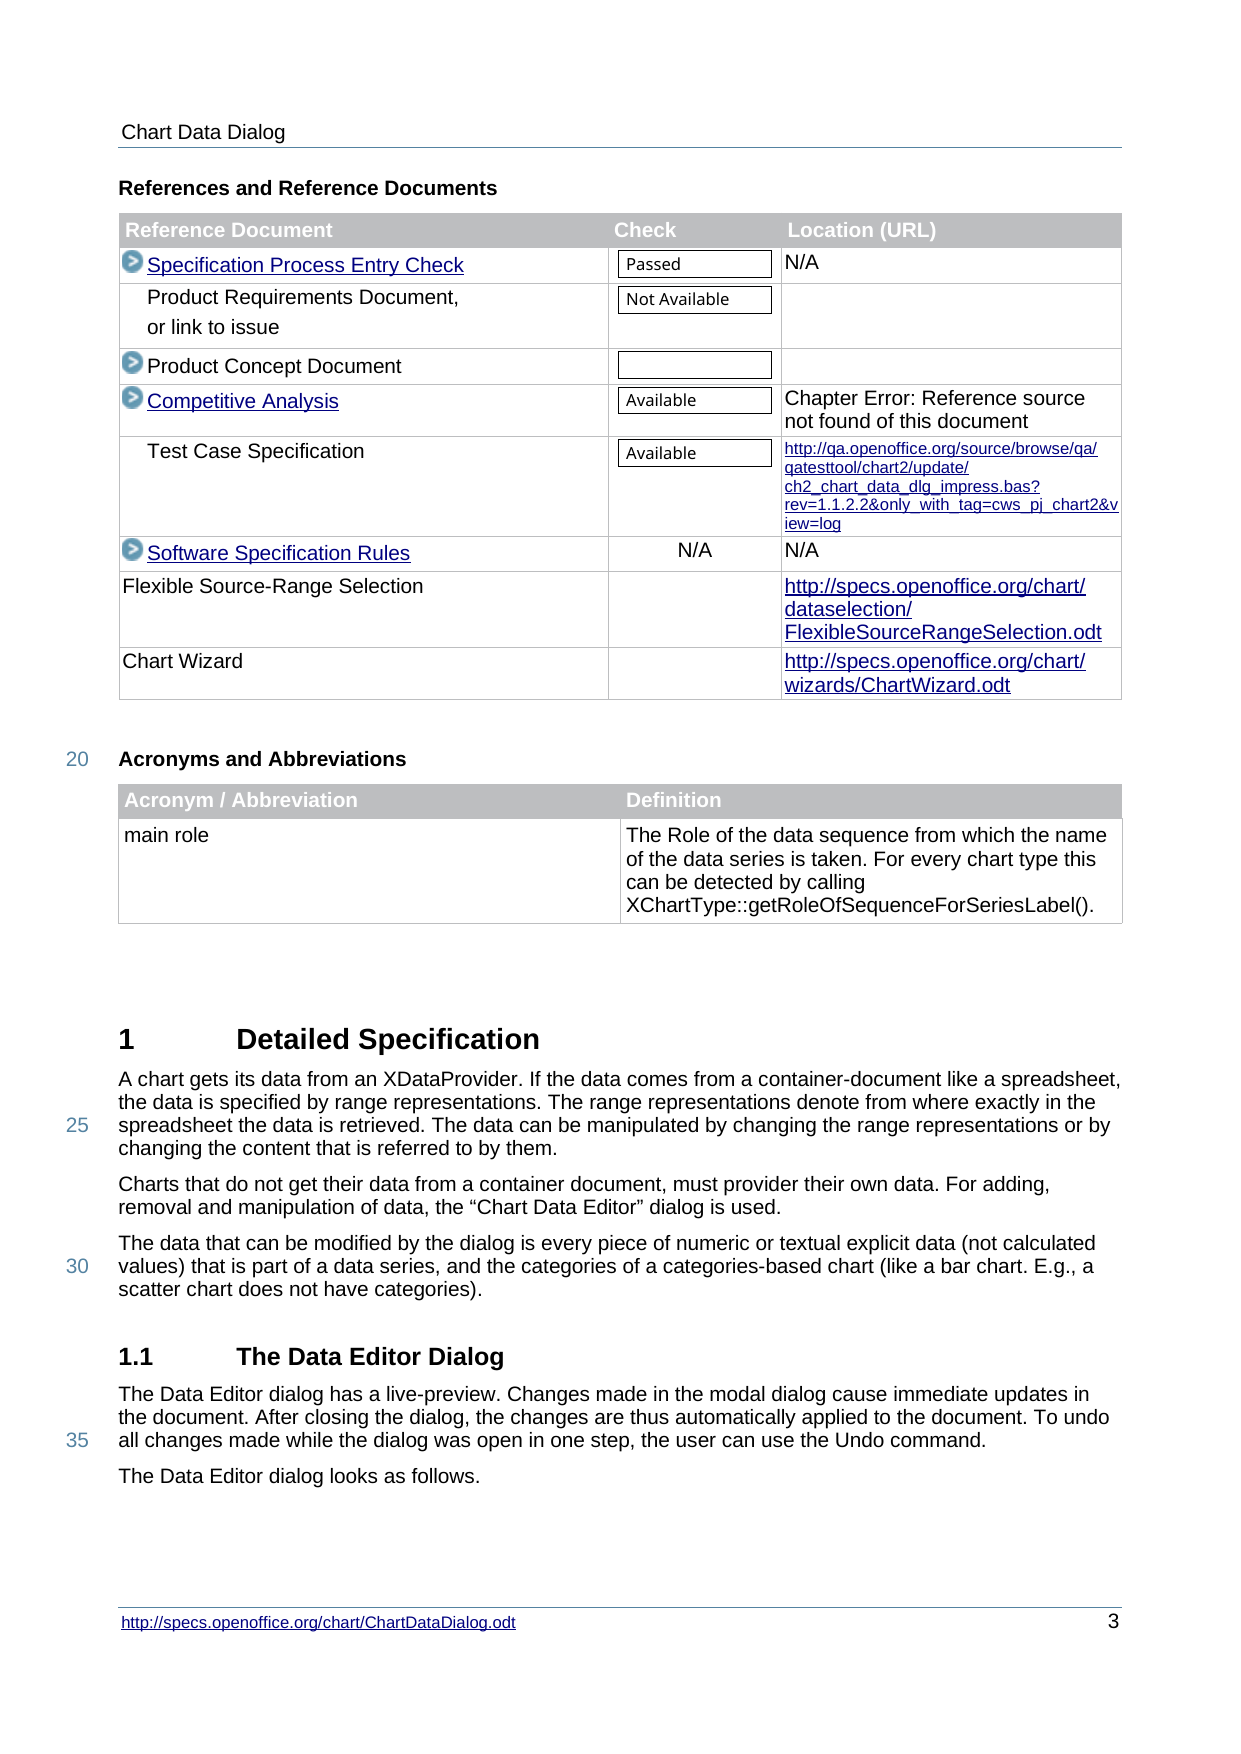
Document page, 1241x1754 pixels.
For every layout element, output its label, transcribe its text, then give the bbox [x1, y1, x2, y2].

table_cell N/A [609, 537, 781, 571]
text The Data Editor dialog has a live-preview. Changes made in the modal dialog cause immediate updates in the document. After closing the dialog, the changes are thus automatically applied to the document. To undo all changes made while the dialog was open in one step, the user can use the Undo command. [118, 1382, 1122, 1452]
table_header Location (URL) [782, 213, 1122, 248]
text The data that can be modified by the dialog is every piece of numeric or textual explicit data (not calculated values) that is part of a data series, and the categories of a categories-based chart (like a bar chart. E.g., a scatter chart does not have categories). [118, 1232, 1122, 1301]
table_cell [609, 248, 781, 283]
table_cell [609, 437, 781, 536]
table_cell <Please enter location here> [782, 284, 1121, 348]
table_cell Chart Wizard [120, 648, 608, 699]
table_cell main role [119, 819, 620, 923]
table_header Check [609, 213, 781, 248]
picture [122, 386, 147, 409]
table_header Definition [620, 784, 1122, 818]
text Charts that do not get their data from a container document, must provider their own data. For adding, removal and manipulation of data, the “Chart Data Editor” dialog is used. [118, 1173, 1122, 1219]
picture [122, 250, 147, 273]
table_cell Software Specification Rules [120, 537, 608, 571]
table_header Reference Document [119, 213, 608, 248]
table_cell The Role of the data sequence from which the name of the data series is taken. For every chart type this can be detected by calling XChartType::getRoleOfSequenceForSeriesLabel(). [621, 819, 1122, 923]
subtitle References and Reference Documents [118, 177, 1122, 200]
subtitle Detailed Specification [118, 1023, 1122, 1055]
table_cell Product Concept Document [120, 349, 608, 384]
table_cell Product Requirements Document, or link to issue [120, 284, 608, 348]
text The Data Editor dialog looks as follows. [118, 1464, 1122, 1488]
table_header Acronym / Abbreviation [118, 784, 620, 818]
table_cell [609, 572, 781, 647]
table_cell [609, 349, 781, 384]
table_cell http://qa.openoffice.org/source/browse/qa/qatesttool/chart2/update/ch2_chart_data_dlg_impress.bas?rev=1.1.2.2&only_with_tag=cws_pj_chart2&view=log [782, 437, 1121, 536]
picture [122, 351, 147, 374]
subtitle The Data Editor Dialog [118, 1343, 1122, 1371]
table_cell <Please enter location here> [782, 349, 1121, 384]
table_cell Chapter Error: Reference source not found of this document [782, 385, 1121, 436]
table_cell Test Case Specification [120, 437, 608, 536]
picture [122, 538, 147, 561]
table_cell Flexible Source-Range Selection [120, 572, 608, 647]
table_cell http://specs.openoffice.org/chart/dataselection/FlexibleSourceRangeSelection.odt [782, 572, 1121, 647]
table_cell [609, 385, 781, 436]
text A chart gets its data from an XDataProvider. If the data comes from a container-document like a spreadsheet, the data is specified by range representations. The range representations denote from where exactly in the spreadsheet the data is retrieved. The data can be manipulated by changing the range representations or by changing the content that is referred to by them. [118, 1067, 1122, 1160]
table_cell N/A [782, 248, 1121, 283]
table_cell Specification Process Entry Check [120, 248, 608, 283]
table_cell [609, 648, 781, 699]
table_cell [609, 284, 781, 348]
table_cell Competitive Analysis [120, 385, 608, 436]
subtitle Acronyms and Abbreviations [118, 748, 1122, 771]
table_cell N/A [782, 537, 1121, 571]
table_cell http://specs.openoffice.org/chart/wizards/ChartWizard.odt [782, 648, 1121, 699]
